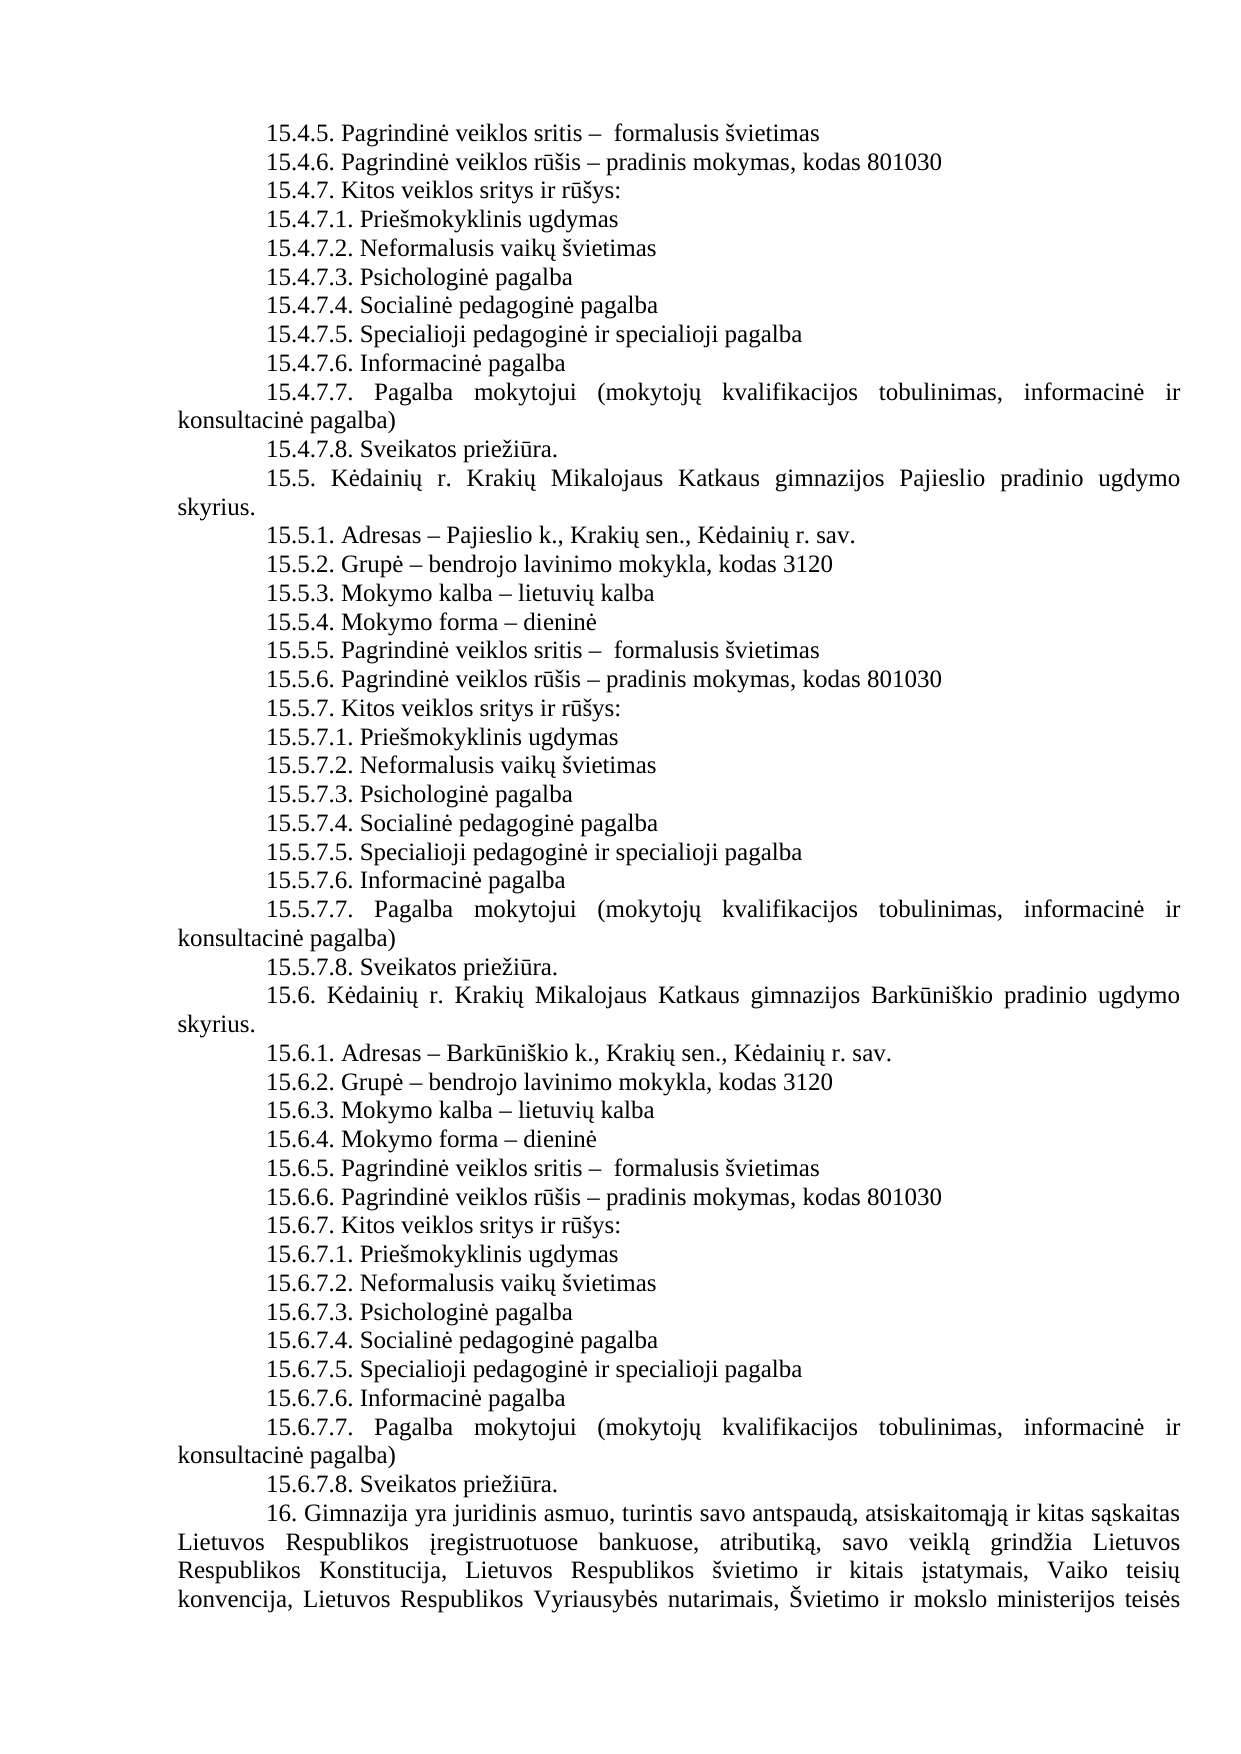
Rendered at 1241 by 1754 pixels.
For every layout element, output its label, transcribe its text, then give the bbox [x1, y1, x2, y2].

text 15.4.7.4. Socialinė pedagoginė pagalba [177, 291, 1181, 319]
text 15.6.4. Mokymo forma – dieninė [177, 1124, 1181, 1153]
text 15.4.7. Kitos veiklos sritys ir rūšys: [177, 176, 1181, 204]
text 15.6.7.6. Informacinė pagalba [177, 1383, 1181, 1412]
text 15.5.2. Grupė – bendrojo lavinimo mokykla, kodas 3120 [177, 549, 1181, 578]
text 15.5.3. Mokymo kalba – lietuvių kalba [177, 578, 1181, 607]
text 15.6.7.4. Socialinė pedagoginė pagalba [177, 1326, 1181, 1354]
text 15.4.7.5. Specialioji pedagoginė ir specialioji pagalba [177, 319, 1181, 348]
text 15.6.7.2. Neformalusis vaikų švietimas [177, 1268, 1181, 1297]
text 15.4.7.2. Neformalusis vaikų švietimas [177, 233, 1181, 262]
text 15.5.7.7. Pagalba mokytojui (mokytojų kvalifikacijos tobulinimas, informacinė ir konsultacinė pagalba) [177, 894, 1181, 952]
text 15.4.7.6. Informacinė pagalba [177, 348, 1181, 377]
text 15.5.7.1. Priešmokyklinis ugdymas [177, 722, 1181, 751]
text 15.5.7.4. Socialinė pedagoginė pagalba [177, 808, 1181, 837]
text 15.6.7.3. Psichologinė pagalba [177, 1297, 1181, 1326]
text 15.6.7.8. Sveikatos priežiūra. [177, 1469, 1181, 1498]
text 15.5.5. Pagrindinė veiklos sritis – formalusis švietimas [177, 636, 1181, 664]
text 15.6.6. Pagrindinė veiklos rūšis – pradinis mokymas, kodas 801030 [177, 1182, 1181, 1211]
text 15.5.7.6. Informacinė pagalba [177, 866, 1181, 894]
text 15.5.7.2. Neformalusis vaikų švietimas [177, 751, 1181, 779]
text 15.6.3. Mokymo kalba – lietuvių kalba [177, 1096, 1181, 1124]
text 15.6.7.1. Priešmokyklinis ugdymas [177, 1239, 1181, 1268]
text 15.6.5. Pagrindinė veiklos sritis – formalusis švietimas [177, 1153, 1181, 1182]
text 16. Gimnazija yra juridinis asmuo, turintis savo antspaudą, atsiskaitomąją ir kitas sąskaitas Lietuvos Respublikos įregistruotuose bankuose, atributiką, savo veiklą grindžia Lietuvos Respublikos Konstitucija, Lietuvos Respublikos švietimo ir kitais įstatymais, Vaiko teisių konvencija, Lietuvos Respublikos Vyriausybės nutarimais, Švietimo ir mokslo ministerijos teisės [177, 1498, 1181, 1613]
text 15.5.1. Adresas – Pajieslio k., Krakių sen., Kėdainių r. sav. [177, 521, 1181, 549]
text 15.6. Kėdainių r. Krakių Mikalojaus Katkaus gimnazijos Barkūniškio pradinio ugdymo skyrius. [177, 981, 1181, 1038]
text 15.4.6. Pagrindinė veiklos rūšis – pradinis mokymas, kodas 801030 [177, 147, 1181, 176]
text 15.4.7.8. Sveikatos priežiūra. [177, 434, 1181, 463]
text 15.5.4. Mokymo forma – dieninė [177, 607, 1181, 636]
text 15.5.7. Kitos veiklos sritys ir rūšys: [177, 693, 1181, 722]
text 15.4.7.7. Pagalba mokytojui (mokytojų kvalifikacijos tobulinimas, informacinė ir konsultacinė pagalba) [177, 377, 1181, 434]
text 15.5.6. Pagrindinė veiklos rūšis – pradinis mokymas, kodas 801030 [177, 664, 1181, 693]
text 15.6.1. Adresas – Barkūniškio k., Krakių sen., Kėdainių r. sav. [177, 1038, 1181, 1067]
text 15.4.7.3. Psichologinė pagalba [177, 262, 1181, 291]
text 15.6.7.7. Pagalba mokytojui (mokytojų kvalifikacijos tobulinimas, informacinė ir konsultacinė pagalba) [177, 1412, 1181, 1469]
text 15.6.2. Grupė – bendrojo lavinimo mokykla, kodas 3120 [177, 1067, 1181, 1096]
text 15.6.7. Kitos veiklos sritys ir rūšys: [177, 1211, 1181, 1239]
text 15.5. Kėdainių r. Krakių Mikalojaus Katkaus gimnazijos Pajieslio pradinio ugdymo skyrius. [177, 463, 1181, 521]
text 15.4.5. Pagrindinė veiklos sritis – formalusis švietimas [177, 118, 1181, 147]
text 15.4.7.1. Priešmokyklinis ugdymas [177, 204, 1181, 233]
text 15.5.7.8. Sveikatos priežiūra. [177, 952, 1181, 981]
text 15.5.7.5. Specialioji pedagoginė ir specialioji pagalba [177, 837, 1181, 866]
text 15.5.7.3. Psichologinė pagalba [177, 779, 1181, 808]
text 15.6.7.5. Specialioji pedagoginė ir specialioji pagalba [177, 1354, 1181, 1383]
